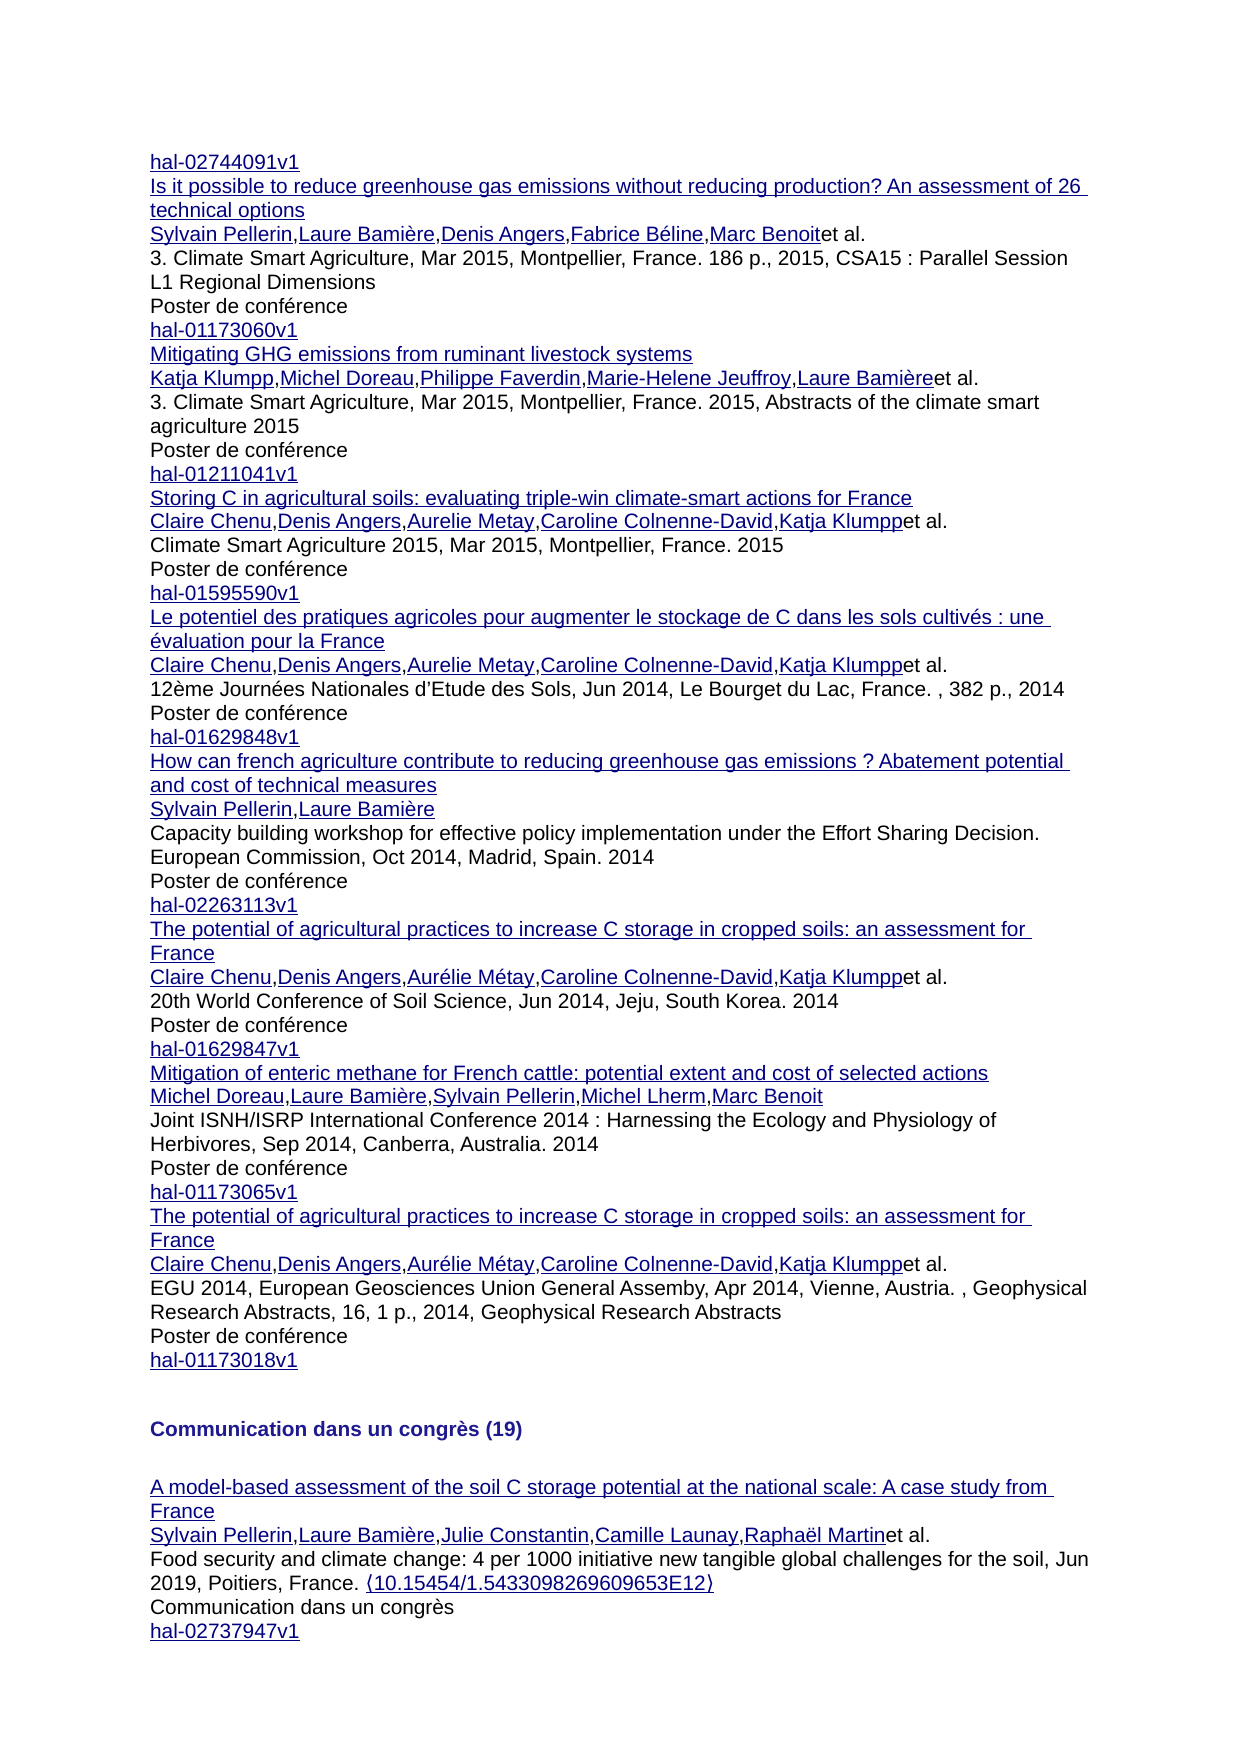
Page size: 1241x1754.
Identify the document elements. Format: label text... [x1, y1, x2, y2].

table_cell Is it possible to reduce greenhouse gas emissions without reducing production? An assessment of 26 technical options Sylvain Pellerin,Laure Bamière,Denis Angers,Fabrice Béline,Marc Benoitet al. 3. Climate Smart Agriculture, Mar 2015, Montpellier, France. 186 p., 2015, CSA15 : Parallel Session L1 Regional Dimensions Poster de conférence hal-01173060v1 [150, 174, 1090, 342]
table_cell The potential of agricultural practices to increase C storage in cropped soils: an assessment for France Claire Chenu,Denis Angers,Aurélie Métay,Caroline Colnenne-David,Katja Klumppet al. EGU 2014, European Geosciences Union General Assemby, Apr 2014, Vienne, Austria. , Geophysical Research Abstracts, 16, 1 p., 2014, Geophysical Research Abstracts Poster de conférence hal-01173018v1 [150, 1204, 1090, 1372]
table_cell Mitigation of enteric methane for French cattle: potential extent and cost of selected actions Michel Doreau,Laure Bamière,Sylvain Pellerin,Michel Lherm,Marc Benoit Joint ISNH/ISRP International Conference 2014 : Harnessing the Ecology and Physiology of Herbivores, Sep 2014, Canberra, Australia. 2014 Poster de conférence hal-01173065v1 [150, 1060, 1090, 1204]
table_cell The potential of agricultural practices to increase C storage in cropped soils: an assessment for France Claire Chenu,Denis Angers,Aurélie Métay,Caroline Colnenne-David,Katja Klumppet al. 20th World Conference of Soil Science, Jun 2014, Jeju, South Korea. 2014 Poster de conférence hal-01629847v1 [150, 917, 1090, 1060]
table_cell Storing C in agricultural soils: evaluating triple-win climate-smart actions for France Claire Chenu,Denis Angers,Aurelie Metay,Caroline Colnenne-David,Katja Klumppet al. Climate Smart Agriculture 2015, Mar 2015, Montpellier, France. 2015 Poster de conférence hal-01595590v1 [150, 485, 1090, 605]
table_cell How can french agriculture contribute to reducing greenhouse gas emissions ? Abatement potential and cost of technical measures Sylvain Pellerin,Laure Bamière Capacity building workshop for effective policy implementation under the Effort Sharing Decision. European Commission, Oct 2014, Madrid, Spain. 2014 Poster de conférence hal-02263113v1 [150, 749, 1090, 917]
table_cell hal-02744091v1 [150, 150, 1090, 174]
subtitle Communication dans un congrès (19) [150, 1417, 1090, 1441]
table_header A model-based assessment of the soil C storage potential at the national scale: A case study from France Sylvain Pellerin,Laure Bamière,Julie Constantin,Camille Launay,Raphaël Martinet al. Food security and climate change: 4 per 1000 initiative new tangible global challenges for the soil, Jun 2019, Poitiers, France. ⟨10.15454/1.5433098269609653E12⟩ Communication dans un congrès hal-02737947v1 [150, 1475, 1090, 1643]
table_cell Le potentiel des pratiques agricoles pour augmenter le stockage de C dans les sols cultivés : une évaluation pour la France Claire Chenu,Denis Angers,Aurelie Metay,Caroline Colnenne-David,Katja Klumppet al. 12ème Journées Nationales d’Etude des Sols, Jun 2014, Le Bourget du Lac, France. , 382 p., 2014 Poster de conférence hal-01629848v1 [150, 605, 1090, 749]
table_cell Mitigating GHG emissions from ruminant livestock systems Katja Klumpp,Michel Doreau,Philippe Faverdin,Marie-Helene Jeuffroy,Laure Bamièreet al. 3. Climate Smart Agriculture, Mar 2015, Montpellier, France. 2015, Abstracts of the climate smart agriculture 2015 Poster de conférence hal-01211041v1 [150, 342, 1090, 485]
